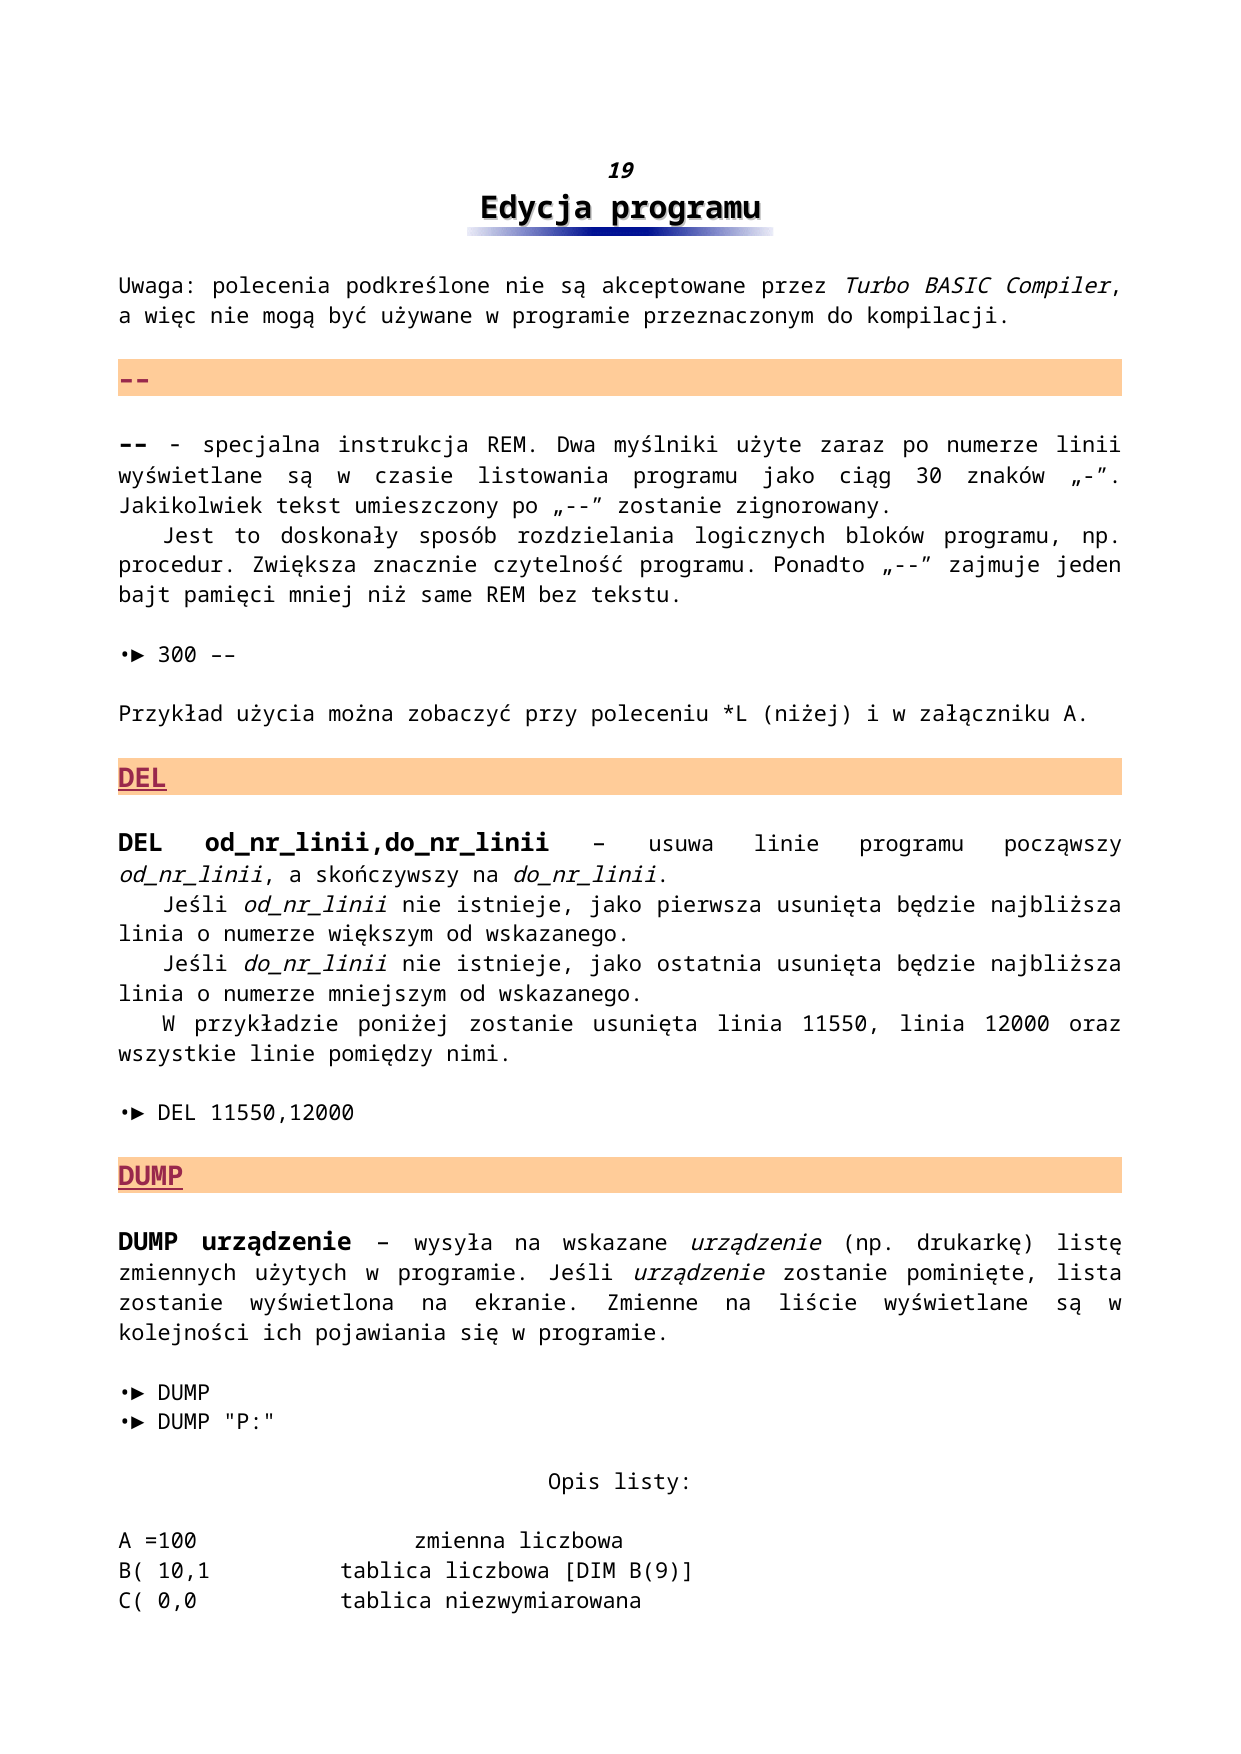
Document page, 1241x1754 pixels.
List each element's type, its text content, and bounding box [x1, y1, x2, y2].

text •► DEL 11550,12000 [118, 1097, 1122, 1127]
text C( 0,0 tablica niezwymiarowana [118, 1585, 1122, 1615]
list Edycja programu [118, 185, 1122, 227]
picture [467, 227, 774, 236]
text Jeśli do_nr_linii nie istnieje, jako ostatnia usunięta będzie najbliższa linia o numerze mniejszym od wskazanego. [118, 948, 1122, 1008]
text Uwaga: polecenia podkreślone nie są akceptowane przez Turbo BASIC Compiler, a więc nie mogą być używane w programie przeznaczonym do kompilacji. [118, 270, 1122, 329]
text •► DUMP [118, 1377, 1122, 1406]
text •► 300 –– [118, 639, 1122, 669]
text DUMP [118, 1157, 1122, 1193]
text DUMP urządzenie – wysyła na wskazane urządzenie (np. drukarkę) listę zmiennych użytych w programie. Jeśli urządzenie zostanie pominięte, lista zostanie wyświetlona na ekranie. Zmienne na liście wyświetlane są w kolejności ich pojawiania się w programie. [118, 1223, 1122, 1347]
text •► DUMP "P:" [118, 1406, 1122, 1436]
text DEL od_nr_linii,do_nr_linii – usuwa linie programu począwszy od_nr_linii, a skończywszy na do_nr_linii. [118, 825, 1122, 888]
text W przykładzie poniżej zostanie usunięta linia 11550, linia 12000 oraz wszystkie linie pomiędzy nimi. [118, 1008, 1122, 1067]
text –– [118, 359, 1122, 396]
text DEL [118, 758, 1122, 795]
text Jeśli od_nr_linii nie istnieje, jako pierwsza usunięta będzie najbliższa linia o numerze większym od wskazanego. [118, 888, 1122, 948]
text –– - specjalna instrukcja REM. Dwa myślniki użyte zaraz po numerze linii wyświetlane są w czasie listowania programu jako ciąg 30 znaków „-”. Jakikolwiek tekst umieszczony po „--” zostanie zignorowany. [118, 426, 1122, 520]
text A =100 zmienna liczbowa [118, 1526, 1122, 1555]
text Przykład użycia można zobaczyć przy poleceniu *L (niżej) i w załączniku A. [118, 698, 1122, 728]
text Opis listy: [118, 1466, 1122, 1496]
text 19 [118, 155, 1122, 185]
text B( 10,1 tablica liczbowa [DIM B(9)] [118, 1555, 1122, 1585]
text Jest to doskonały sposób rozdzielania logicznych bloków programu, np. procedur. Zwiększa znacznie czytelność programu. Ponadto „--” zajmuje jeden bajt pamięci mniej niż same REM bez tekstu. [118, 520, 1122, 609]
